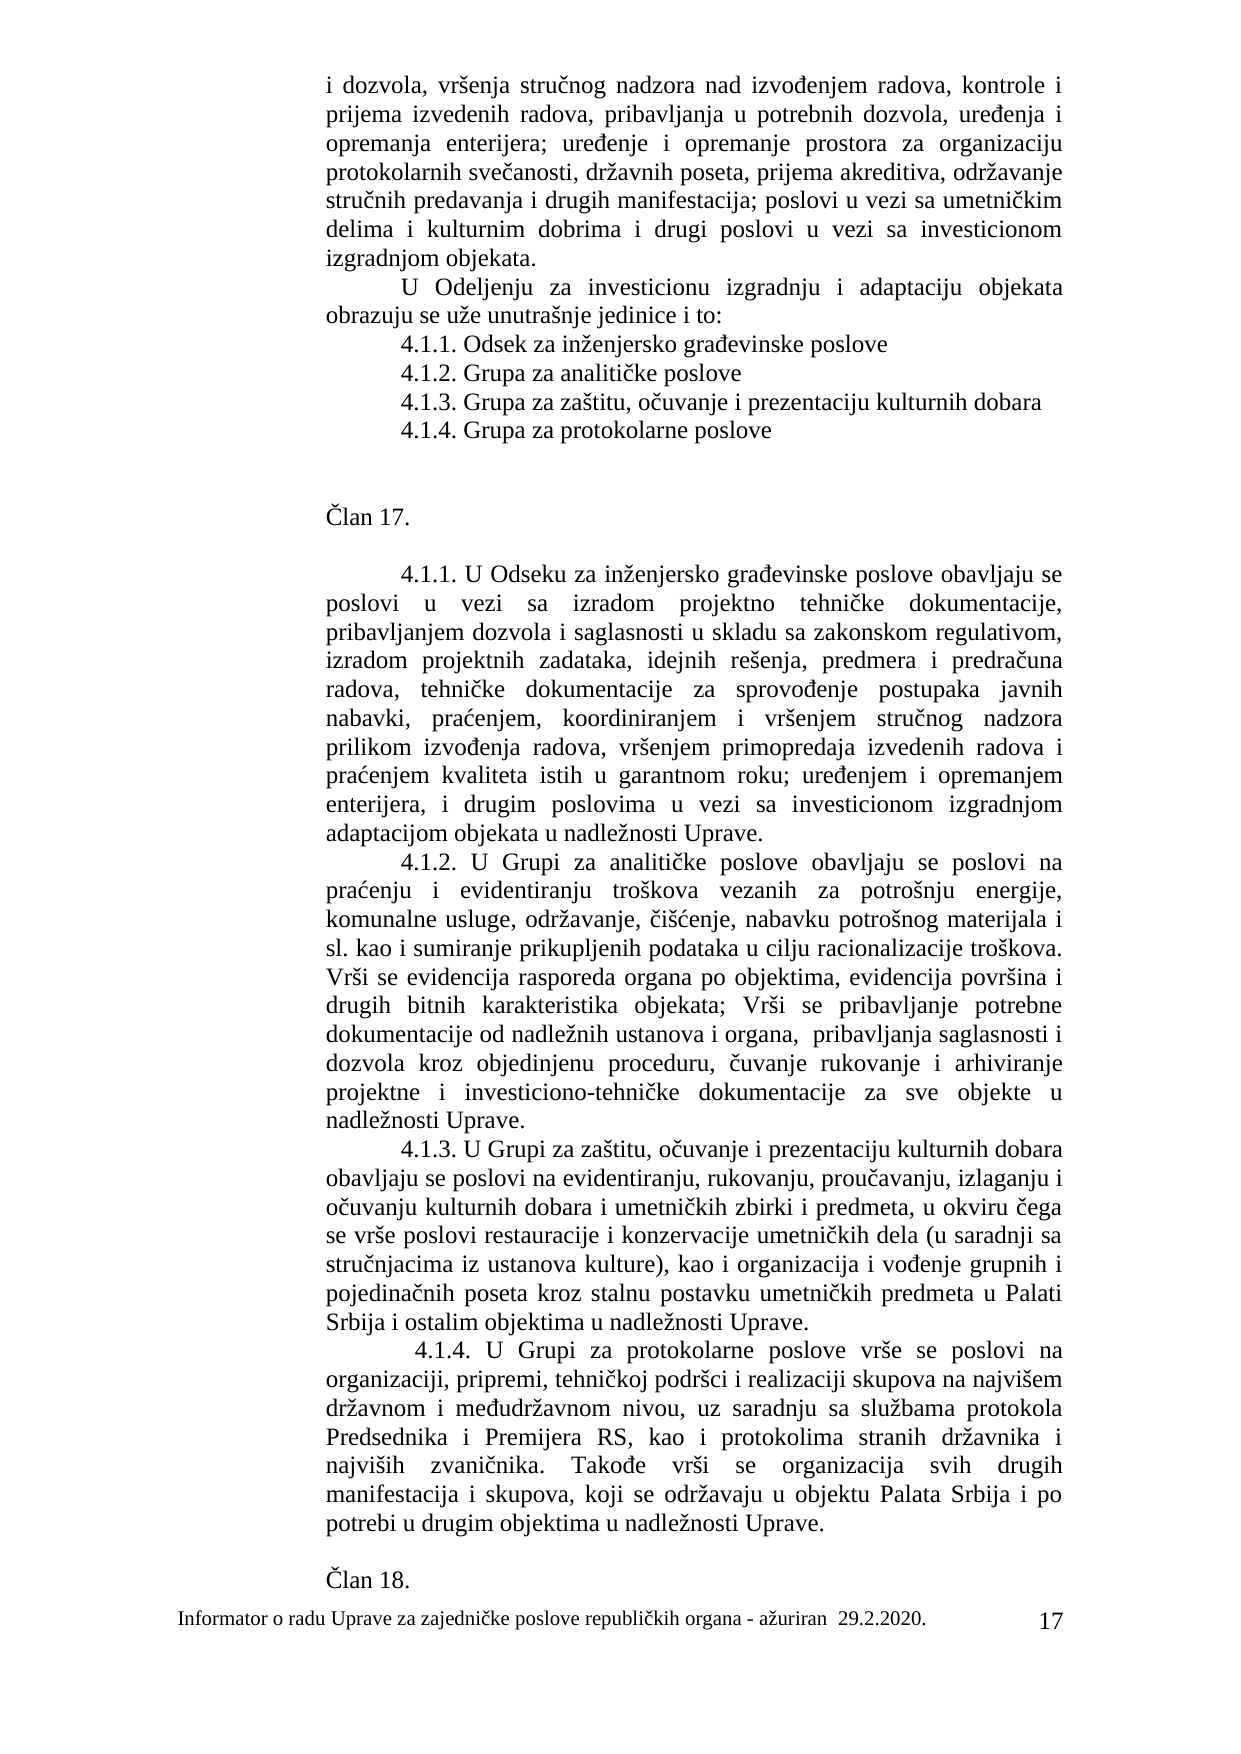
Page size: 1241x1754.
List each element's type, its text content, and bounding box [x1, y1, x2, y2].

text Član 17. [326, 502, 1063, 530]
text 4.1.4. Grupa za protokolarne poslove [326, 415, 1063, 444]
text 4.1.1. Odsek za inženjersko građevinske poslove [326, 329, 1063, 358]
text 4.1.2. U Grupi za analitičke poslove obavljaju se poslovi na praćenju i evidentiranju troškova vezanih za potrošnju energije, komunalne usluge, održavanje, čišćenje, nabavku potrošnog materijala i sl. kao i sumiranje prikupljenih podataka u cilju racionalizacije troškova. Vrši se evidencija rasporeda organa po objektima, evidencija površina i drugih bitnih karakteristika objekata; Vrši se pribavljanje potrebne dokumentacije od nadležnih ustanova i organa, pribavljanja saglasnosti i dozvola kroz objedinjenu proceduru, čuvanje rukovanje i arhiviranje projektne i investiciono-tehničke dokumentacije za sve objekte u nadležnosti Uprave. [326, 847, 1063, 1134]
text 4.1.1. U Odseku za inženjersko građevinske poslove obavljaju se poslovi u vezi sa izradom projektno tehničke dokumentacije, pribavljanjem dozvola i saglasnosti u skladu sa zakonskom regulativom, izradom projektnih zadataka, idejnih rešenja, predmera i predračuna radova, tehničke dokumentacije za sprovođenje postupaka javnih nabavki, praćenjem, koordiniranjem i vršenjem stručnog nadzora prilikom izvođenja radova, vršenjem primopredaja izvedenih radova i praćenjem kvaliteta istih u garantnom roku; uređenjem i opremanjem enterijera, i drugim poslovima u vezi sa investicionom izgradnjom adaptacijom objekata u nadležnosti Uprave. [326, 559, 1063, 847]
text i dozvola, vršenja stručnog nadzora nad izvođenjem radova, kontrole i prijema izvedenih radova, pribavljanja u potrebnih dozvola, uređenja i opremanja enterijera; uređenje i opremanje prostora za organizaciju protokolarnih svečanosti, državnih poseta, prijema akreditiva, održavanje stručnih predavanja i drugih manifestacija; poslovi u vezi sa umetničkim delima i kulturnim dobrima i drugi poslovi u vezi sa investicionom izgradnjom objekata. [326, 70, 1063, 272]
text Član 18. [326, 1565, 1063, 1594]
text 4.1.3. U Grupi za zaštitu, očuvanje i prezentaciju kulturnih dobara obavljaju se poslovi na evidentiranju, rukovanju, proučavanju, izlaganju i očuvanju kulturnih dobara i umetničkih zbirki i predmeta, u okviru čega se vrše poslovi restauracije i konzervacije umetničkih dela (u saradnji sa stručnjacima iz ustanova kulture), kao i organizacija i vođenje grupnih i pojedinačnih poseta kroz stalnu postavku umetničkih predmeta u Palati Srbija i ostalim objektima u nadležnosti Uprave. [326, 1134, 1063, 1335]
text U Odeljenju za investicionu izgradnju i adaptaciju objekata obrazuju se uže unutrašnje jedinice i to: [326, 272, 1063, 329]
text 4.1.3. Grupa za zaštitu, očuvanje i prezentaciju kulturnih dobara [326, 387, 1063, 415]
text 4.1.2. Grupa za analitičke poslove [326, 358, 1063, 387]
text 4.1.4. U Grupi za protokolarne poslove vrše se poslovi na organizaciji, pripremi, tehničkoj podršci i realizaciji skupova na najvišem državnom i međudržavnom nivou, uz saradnju sa službama protokola Predsednika i Premijera RS, kao i protokolima stranih državnika i najviših zvaničnika. Takođe vrši se organizacija svih drugih manifestacija i skupova, koji se održavaju u objektu Palata Srbija i po potrebi u drugim objektima u nadležnosti Uprave. [326, 1335, 1063, 1537]
